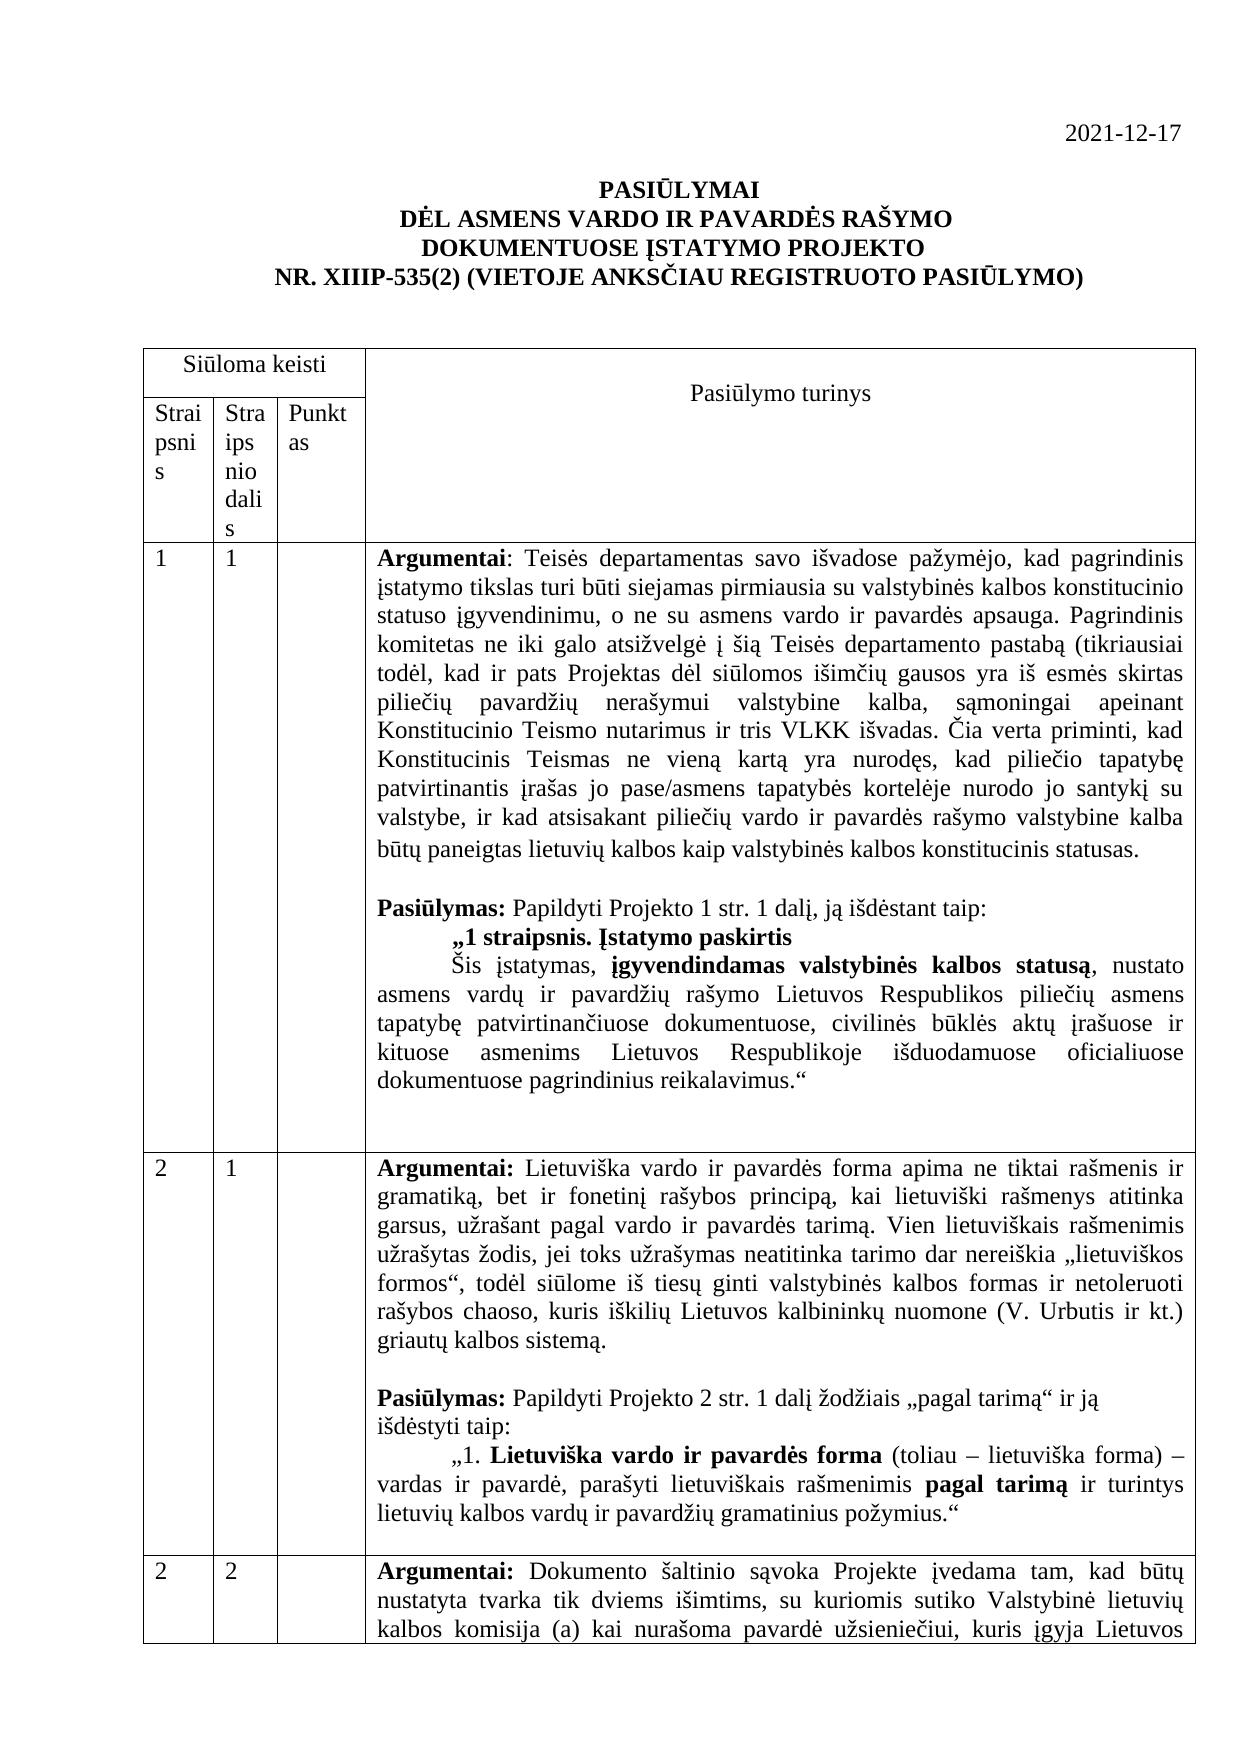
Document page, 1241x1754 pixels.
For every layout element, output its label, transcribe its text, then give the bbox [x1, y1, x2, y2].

table_cell 2 [144, 1153, 213, 1555]
table_header Siūloma keisti [144, 349, 365, 397]
text PASIŪLYMAI [177, 176, 1181, 204]
table_cell Argumentai: Teisės departamentas savo išvadose pažymėjo, kad pagrindinis įstatymo tikslas turi būti siejamas pirmiausia su valstybinės kalbos konstitucinio statuso įgyvendinimu, o ne su asmens vardo ir pavardės apsauga. Pagrindinis komitetas ne iki galo atsižvelgė į šią Teisės departamento pastabą (tikriausiai todėl, kad ir pats Projektas dėl siūlomos išimčių gausos yra iš esmės skirtas piliečių pavardžių nerašymui valstybine kalba, sąmoningai apeinant Konstitucinio Teismo nutarimus ir tris VLKK išvadas. Čia verta priminti, kad Konstitucinis Teismas ne vieną kartą yra nurodęs, kad piliečio tapatybę patvirtinantis įrašas jo pase/asmens tapatybės kortelėje nurodo jo santykį su valstybe, ir kad atsisakant piliečių vardo ir pavardės rašymo valstybine kalba būtų paneigtas lietuvių kalbos kaip valstybinės kalbos konstitucinis statusas. Pasiūlymas: Papildyti Projekto 1 str. 1 dalį, ją išdėstant taip: „1 straipsnis. Įstatymo paskirtis Šis įstatymas, įgyvendindamas valstybinės kalbos statusą, nustato asmens vardų ir pavardžių rašymo Lietuvos Respublikos piliečių asmens tapatybę patvirtinančiuose dokumentuose, civilinės būklės aktų įrašuose ir kituose asmenims Lietuvos Respublikoje išduodamuose oficialiuose dokumentuose pagrindinius reikalavimus.“ [366, 543, 1195, 1152]
text 2021-12-17 [177, 118, 1181, 147]
table_cell Straipsnio dalis [214, 398, 277, 542]
text NR. XIIIP-535(2) (VIETOJE ANKSČIAU REGISTRUOTO PASIŪLYMO) [177, 262, 1181, 291]
text DOKUMENTUOSE ĮSTATYMO PROJEKTO [177, 233, 1181, 262]
table_cell [278, 1556, 365, 1643]
text DĖL ASMENS VARDO IR PAVARDĖS RAŠYMO [177, 204, 1181, 233]
table_cell 1 [214, 1153, 277, 1555]
table_cell Argumentai: Dokumento šaltinio sąvoka Projekte įvedama tam, kad būtų nustatyta tvarka tik dviems išimtims, su kuriomis sutiko Valstybinė lietuvių kalbos komisija (a) kai nurašoma pavardė užsieniečiui, kuris įgyja Lietuvos [366, 1556, 1195, 1643]
table_cell [278, 1153, 365, 1555]
table_cell Argumentai: Lietuviška vardo ir pavardės forma apima ne tiktai rašmenis ir gramatiką, bet ir fonetinį rašybos principą, kai lietuviški rašmenys atitinka garsus, užrašant pagal vardo ir pavardės tarimą. Vien lietuviškais rašmenimis užrašytas žodis, jei toks užrašymas neatitinka tarimo dar nereiškia „lietuviškos formos“, todėl siūlome iš tiesų ginti valstybinės kalbos formas ir netoleruoti rašybos chaoso, kuris iškilių Lietuvos kalbininkų nuomone (V. Urbutis ir kt.) griautų kalbos sistemą. Pasiūlymas: Papildyti Projekto 2 str. 1 dalį žodžiais „pagal tarimą“ ir ją išdėstyti taip: „1. Lietuviška vardo ir pavardės forma (toliau – lietuviška forma) – vardas ir pavardė, parašyti lietuviškais rašmenimis pagal tarimą ir turintys lietuvių kalbos vardų ir pavardžių gramatinius požymius.“ [366, 1153, 1195, 1555]
table_cell 2 [144, 1556, 213, 1643]
table_cell 1 [214, 543, 277, 1152]
table_header Pasiūlymo turinys [366, 349, 1195, 542]
table_cell Punktas [278, 398, 365, 542]
table_cell [278, 543, 365, 1152]
table_cell Straipsnis [144, 398, 213, 542]
table_cell 2 [214, 1556, 277, 1643]
table_cell 1 [144, 543, 213, 1152]
